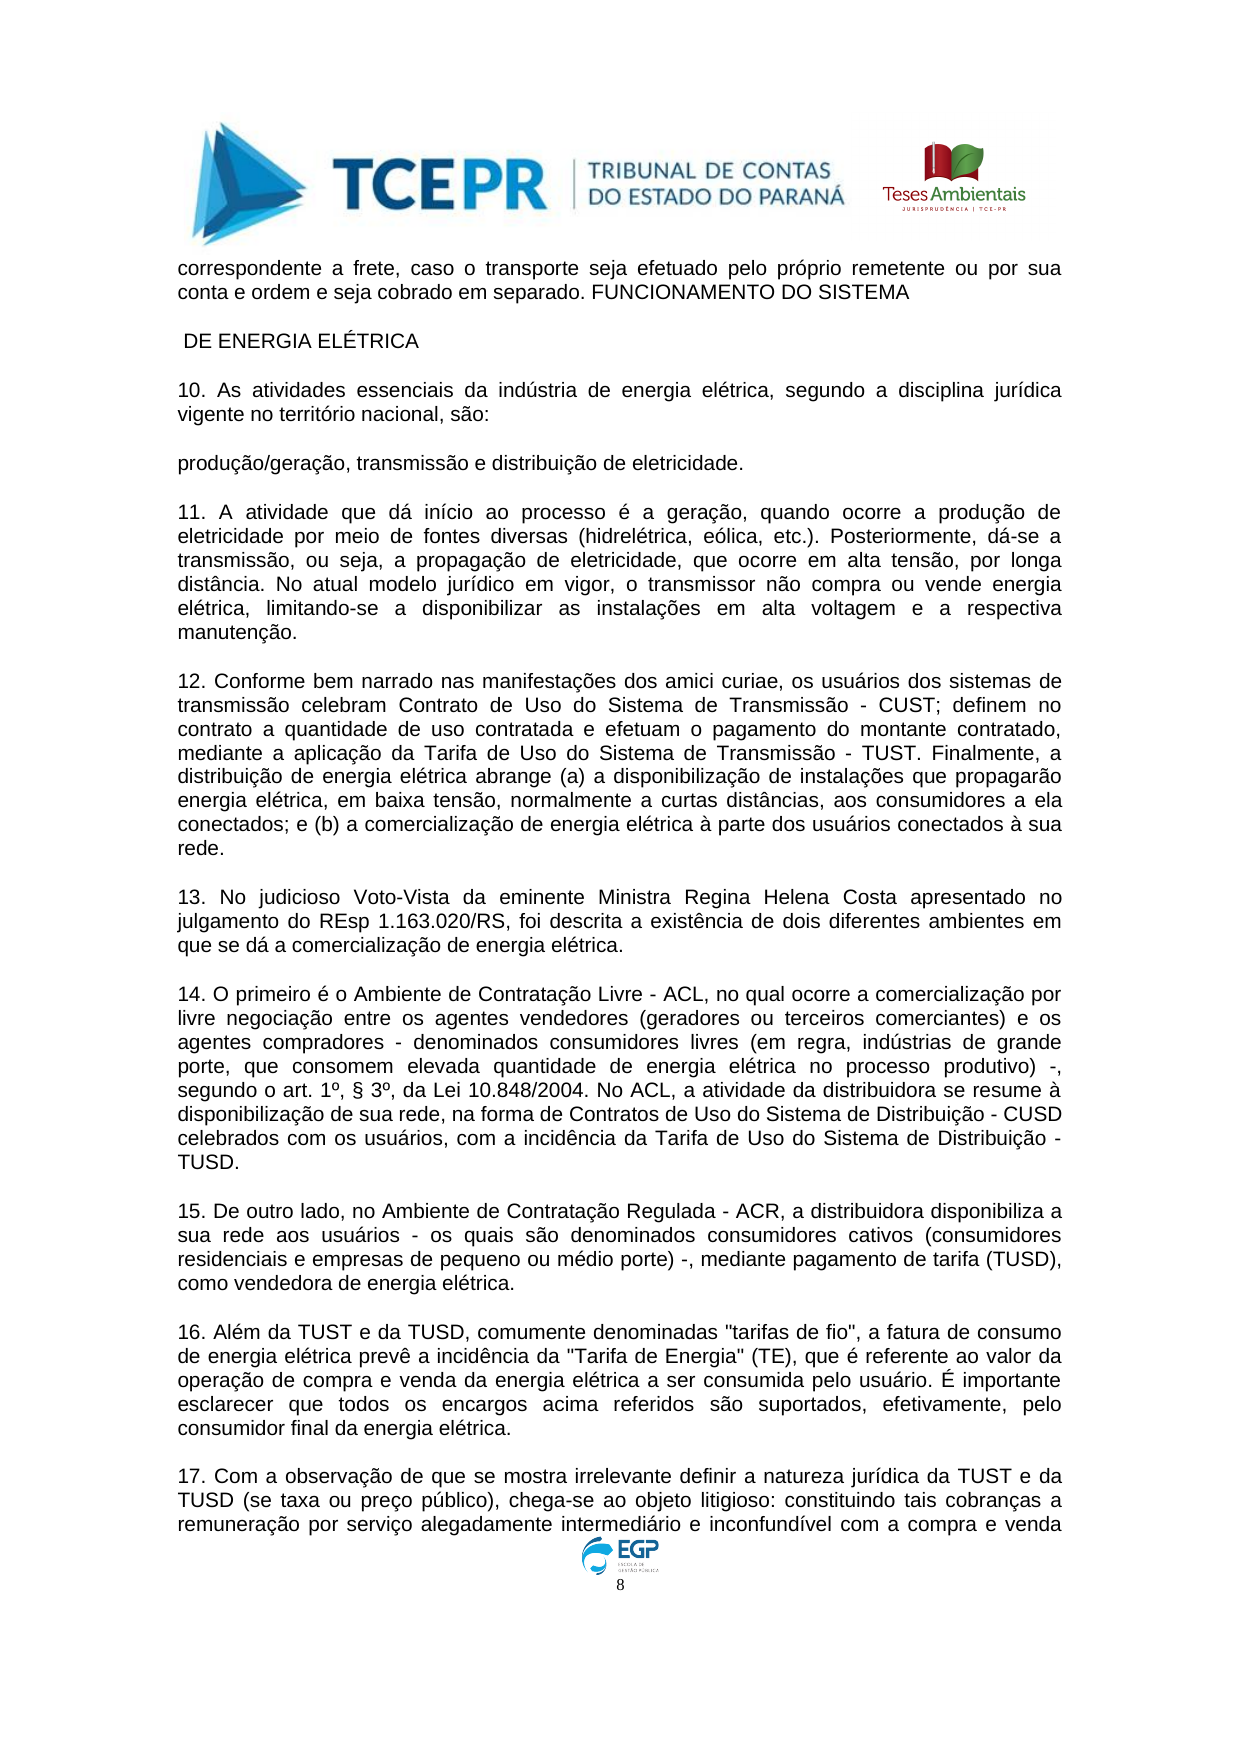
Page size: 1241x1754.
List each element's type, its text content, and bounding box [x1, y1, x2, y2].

subtitle 17. Com a observação de que se mostra irrelevante definir a natureza jurídica da TUST e da TUSD (se taxa ou preço público), chega-se ao objeto litigioso: constituindo tais cobranças a remuneração por serviço alegadamente intermediário e inconfundível com a compra e venda [177, 1464, 1063, 1536]
subtitle 15. De outro lado, no Ambiente de Contratação Regulada - ACR, a distribuidora disponibiliza a sua rede aos usuários - os quais são denominados consumidores cativos (consumidores residenciais e empresas de pequeno ou médio porte) -, mediante pagamento de tarifa (TUSD), como vendedora de energia elétrica. [177, 1199, 1063, 1294]
subtitle 10. As atividades essenciais da indústria de energia elétrica, segundo a disciplina jurídica vigente no território nacional, são: [177, 378, 1063, 426]
subtitle DE ENERGIA ELÉTRICA [177, 329, 1063, 353]
subtitle produção/geração, transmissão e distribuição de eletricidade. [177, 451, 1063, 475]
subtitle 13. No judicioso Voto-Vista da eminente Ministra Regina Helena Costa apresentado no julgamento do REsp 1.163.020/RS, foi descrita a existência de dois diferentes ambientes em que se dá a comercialização de energia elétrica. [177, 885, 1063, 957]
subtitle 14. O primeiro é o Ambiente de Contratação Livre - ACL, no qual ocorre a comercialização por livre negociação entre os agentes vendedores (geradores ou terceiros comerciantes) e os agentes compradores - denominados consumidores livres (em regra, indústrias de grande porte, que consomem elevada quantidade de energia elétrica no processo produtivo) -, segundo o art. 1º, § 3º, da Lei 10.848/2004. No ACL, a atividade da distribuidora se resume à disponibilização de sua rede, na forma de Contratos de Uso do Sistema de Distribuição - CUSD celebrados com os usuários, com a incidência da Tarifa de Uso do Sistema de Distribuição - TUSD. [177, 982, 1063, 1174]
subtitle correspondente a frete, caso o transporte seja efetuado pelo próprio remetente ou por sua conta e ordem e seja cobrado em separado. FUNCIONAMENTO DO SISTEMA [177, 256, 1063, 304]
subtitle 11. A atividade que dá início ao processo é a geração, quando ocorre a produção de eletricidade por meio de fontes diversas (hidrelétrica, eólica, etc.). Posteriormente, dá-se a transmissão, ou seja, a propagação de eletricidade, que ocorre em alta tensão, por longa distância. No atual modelo jurídico em vigor, o transmissor não compra ou vende energia elétrica, limitando-se a disponibilizar as instalações em alta voltagem e a respectiva manutenção. [177, 500, 1063, 643]
subtitle 12. Conforme bem narrado nas manifestações dos amici curiae, os usuários dos sistemas de transmissão celebram Contrato de Uso do Sistema de Transmissão - CUST; definem no contrato a quantidade de uso contratada e efetuam o pagamento do montante contratado, mediante a aplicação da Tarifa de Uso do Sistema de Transmissão - TUST. Finalmente, a distribuição de energia elétrica abrange (a) a disponibilização de instalações que propagarão energia elétrica, em baixa tensão, normalmente a curtas distâncias, aos consumidores a ela conectados; e (b) a comercialização de energia elétrica à parte dos usuários conectados à sua rede. [177, 668, 1063, 860]
subtitle 16. Além da TUST e da TUSD, comumente denominadas "tarifas de fio", a fatura de consumo de energia elétrica prevê a incidência da "Tarifa de Energia" (TE), que é referente ao valor da operação de compra e venda da energia elétrica a ser consumida pelo usuário. É importante esclarecer que todos os encargos acima referidos são suportados, efetivamente, pelo consumidor final da energia elétrica. [177, 1319, 1063, 1439]
